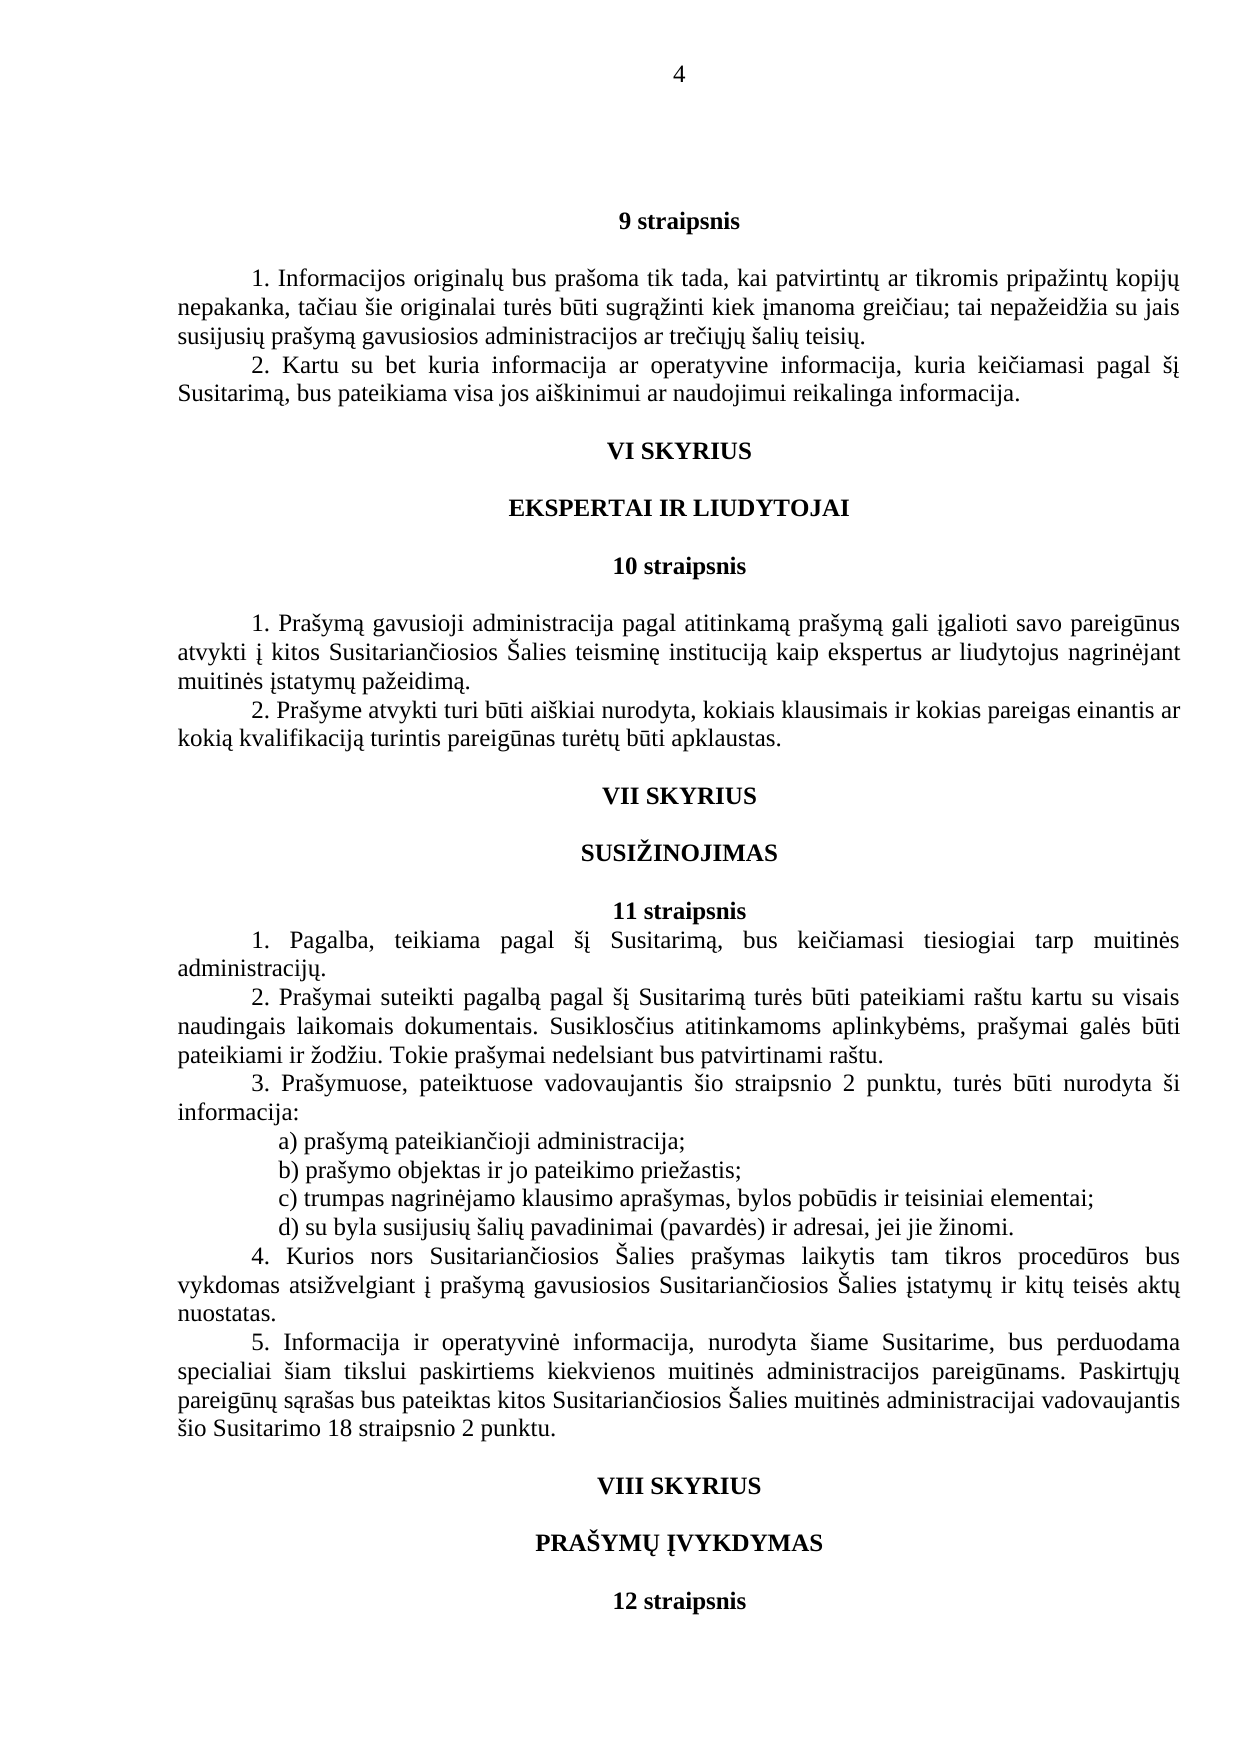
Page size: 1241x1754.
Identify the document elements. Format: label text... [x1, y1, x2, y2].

text 10 straipsnis [177, 551, 1181, 580]
text 3. Prašymuose, pateiktuose vadovaujantis šio straipsnio 2 punktu, turės būti nurodyta ši informacija: [177, 1068, 1181, 1126]
text EKSPERTAI IR LIUDYTOJAI [177, 493, 1181, 522]
text 9 straipsnis [177, 206, 1181, 235]
text PRAŠYMŲ ĮVYKDYMAS [177, 1528, 1181, 1557]
text 2. Prašyme atvykti turi būti aiškiai nurodyta, kokiais klausimais ir kokias pareigas einantis ar kokią kvalifikaciją turintis pareigūnas turėtų būti apklaustas. [177, 695, 1181, 752]
text 12 straipsnis [177, 1586, 1181, 1615]
text d) su byla susijusių šalių pavadinimai (pavardės) ir adresai, jei jie žinomi. [278, 1212, 1181, 1241]
text c) trumpas nagrinėjamo klausimo aprašymas, bylos pobūdis ir teisiniai elementai; [278, 1183, 1181, 1212]
text SUSIŽINOJIMAS [177, 838, 1181, 867]
text b) prašymo objektas ir jo pateikimo priežastis; [278, 1155, 1181, 1183]
text 5. Informacija ir operatyvinė informacija, nurodyta šiame Susitarime, bus perduodama specialiai šiam tikslui paskirtiems kiekvienos muitinės administracijos pareigūnams. Paskirtųjų pareigūnų sąrašas bus pateiktas kitos Susitariančiosios Šalies muitinės administracijai vadovaujantis šio Susitarimo 18 straipsnio 2 punktu. [177, 1327, 1181, 1442]
text VI SKYRIUS [177, 436, 1181, 465]
text 1. Informacijos originalų bus prašoma tik tada, kai patvirtintų ar tikromis pripažintų kopijų nepakanka, tačiau šie originalai turės būti sugrąžinti kiek įmanoma greičiau; tai nepažeidžia su jais susijusių prašymą gavusiosios administracijos ar trečiųjų šalių teisių. [177, 263, 1181, 350]
text VIII SKYRIUS [177, 1471, 1181, 1500]
text a) prašymą pateikiančioji administracija; [278, 1126, 1181, 1155]
text 4. Kurios nors Susitariančiosios Šalies prašymas laikytis tam tikros procedūros bus vykdomas atsižvelgiant į prašymą gavusiosios Susitariančiosios Šalies įstatymų ir kitų teisės aktų nuostatas. [177, 1241, 1181, 1327]
text 11 straipsnis [177, 896, 1181, 925]
text VII SKYRIUS [177, 781, 1181, 810]
text 2. Prašymai suteikti pagalbą pagal šį Susitarimą turės būti pateikiami raštu kartu su visais naudingais laikomais dokumentais. Susiklosčius atitinkamoms aplinkybėms, prašymai galės būti pateikiami ir žodžiu. Tokie prašymai nedelsiant bus patvirtinami raštu. [177, 982, 1181, 1068]
text 2. Kartu su bet kuria informacija ar operatyvine informacija, kuria keičiamasi pagal šį Susitarimą, bus pateikiama visa jos aiškinimui ar naudojimui reikalinga informacija. [177, 350, 1181, 407]
text 1. Pagalba, teikiama pagal šį Susitarimą, bus keičiamasi tiesiogiai tarp muitinės administracijų. [177, 925, 1181, 982]
text 1. Prašymą gavusioji administracija pagal atitinkamą prašymą gali įgalioti savo pareigūnus atvykti į kitos Susitariančiosios Šalies teisminę instituciją kaip ekspertus ar liudytojus nagrinėjant muitinės įstatymų pažeidimą. [177, 608, 1181, 695]
